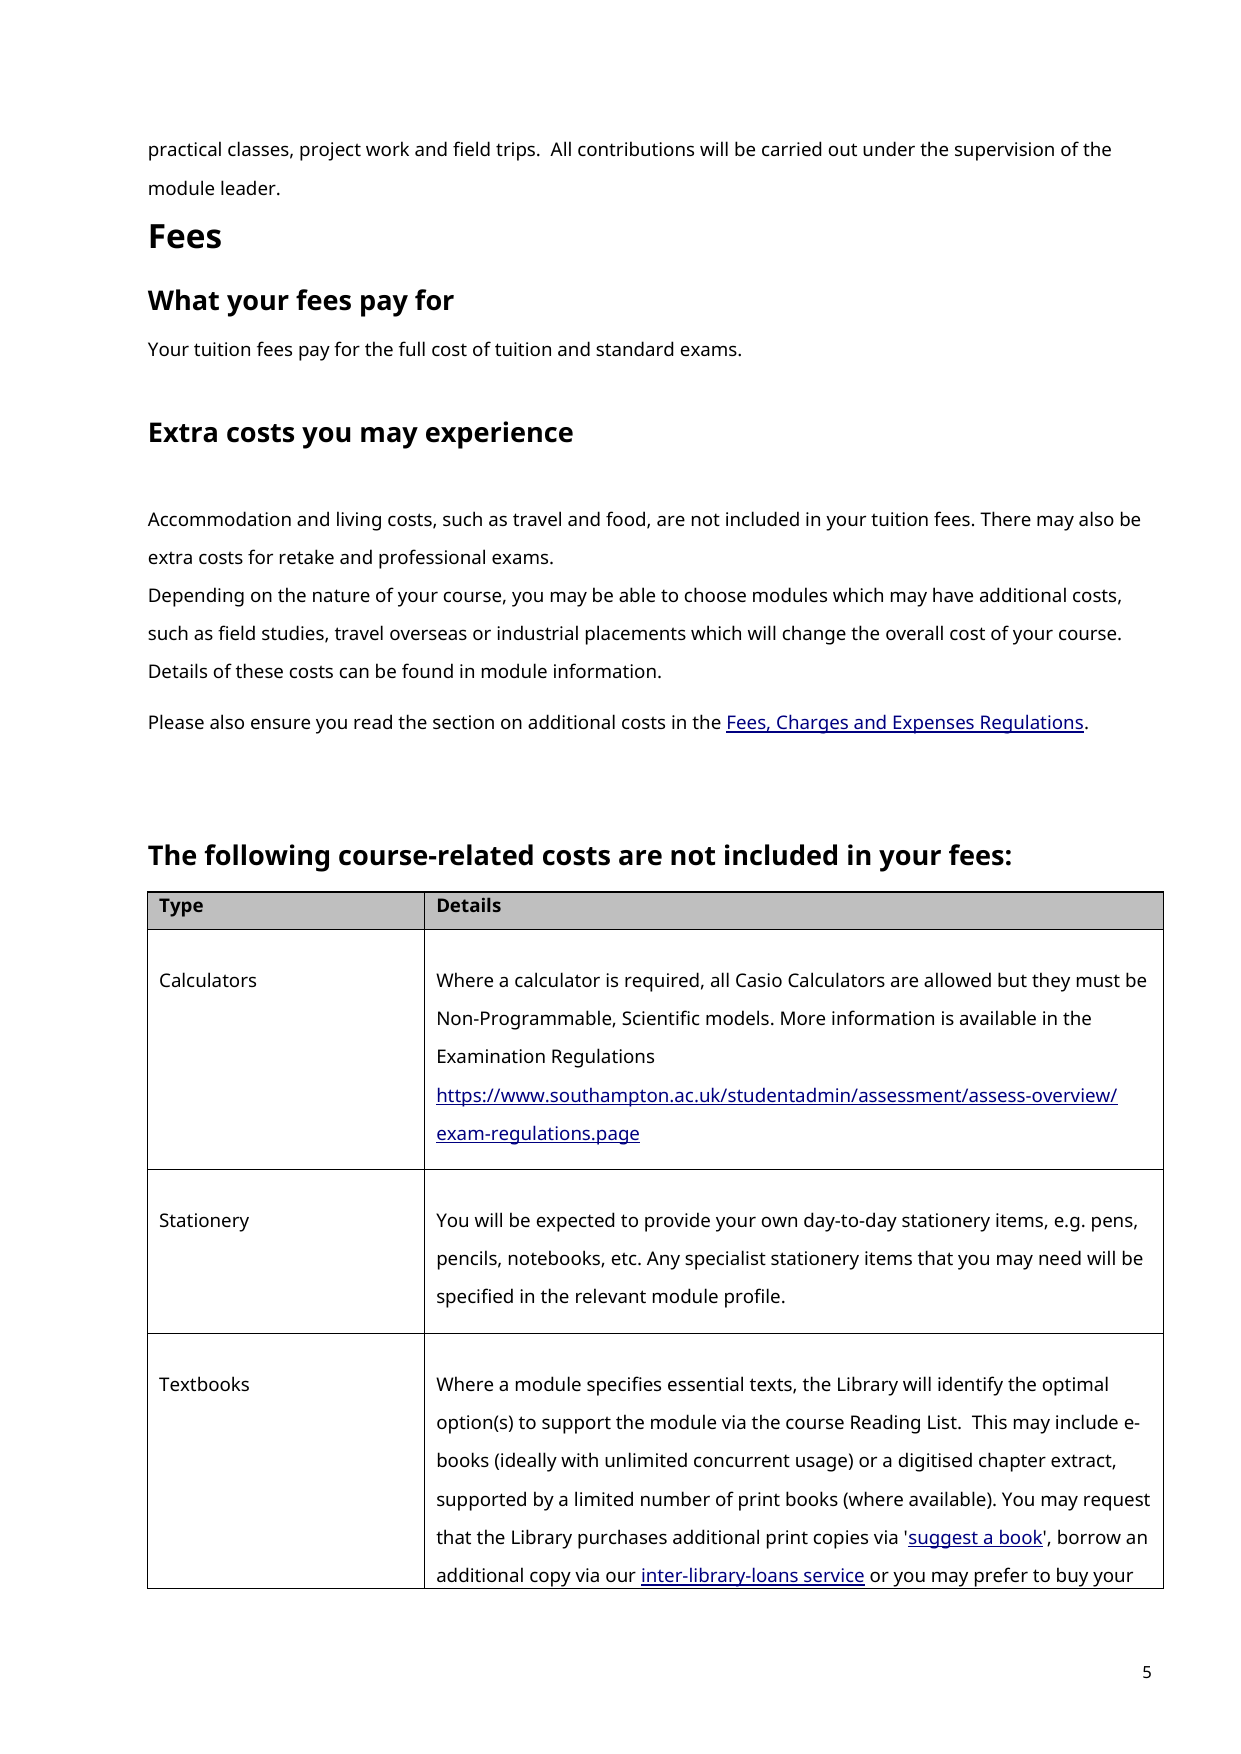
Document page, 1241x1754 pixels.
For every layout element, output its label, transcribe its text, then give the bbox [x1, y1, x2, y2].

subtitle Extra costs you may experience [148, 413, 1152, 450]
text Please also ensure you read the section on additional costs in the Fees, Charges and Expenses Regulations. [148, 709, 1152, 735]
table_cell You will be expected to provide your own day-to-day stationery items, e.g. pens, pencils, notebooks, etc. Any specialist stationery items that you may need will be specified in the relevant module profile. [425, 1170, 1163, 1333]
table_header Details [425, 893, 1163, 929]
text Accommodation and living costs, such as travel and food, are not included in your tuition fees. There may also be extra costs for retake and professional exams. [148, 506, 1152, 570]
table_cell Where a module specifies essential texts, the Library will identify the optimal option(s) to support the module via the course Reading List. This may include e-books (ideally with unlimited concurrent usage) or a digitised chapter extract, supported by a limited number of print books (where available). You may request that the Library purchases additional print copies via 'suggest a book', borrow an additional copy via our inter-library-loans service or you may prefer to buy your [425, 1334, 1163, 1588]
text Depending on the nature of your course, you may be able to choose modules which may have additional costs, such as field studies, travel overseas or industrial placements which will change the overall cost of your course. Details of these costs can be found in module information. [148, 582, 1152, 684]
table_cell Stationery [148, 1170, 424, 1333]
subtitle What your fees pay for [148, 281, 1152, 318]
table_cell Textbooks [148, 1334, 424, 1588]
subtitle Fees [148, 213, 1152, 259]
text practical classes, project work and field trips. All contributions will be carried out under the supervision of the module leader. [148, 137, 1152, 201]
subtitle The following course-related costs are not included in your fees: [148, 836, 1152, 873]
table_cell Calculators [148, 930, 424, 1169]
table_header Type [148, 893, 424, 929]
text Your tuition fees pay for the full cost of tuition and standard exams. [148, 337, 1152, 362]
table_cell Where a calculator is required, all Casio Calculators are allowed but they must be Non-Programmable, Scientific models. More information is available in the Examination Regulations https://www.southampton.ac.uk/studentadmin/assessment/assess-overview/exam-regulations.page [425, 930, 1163, 1169]
